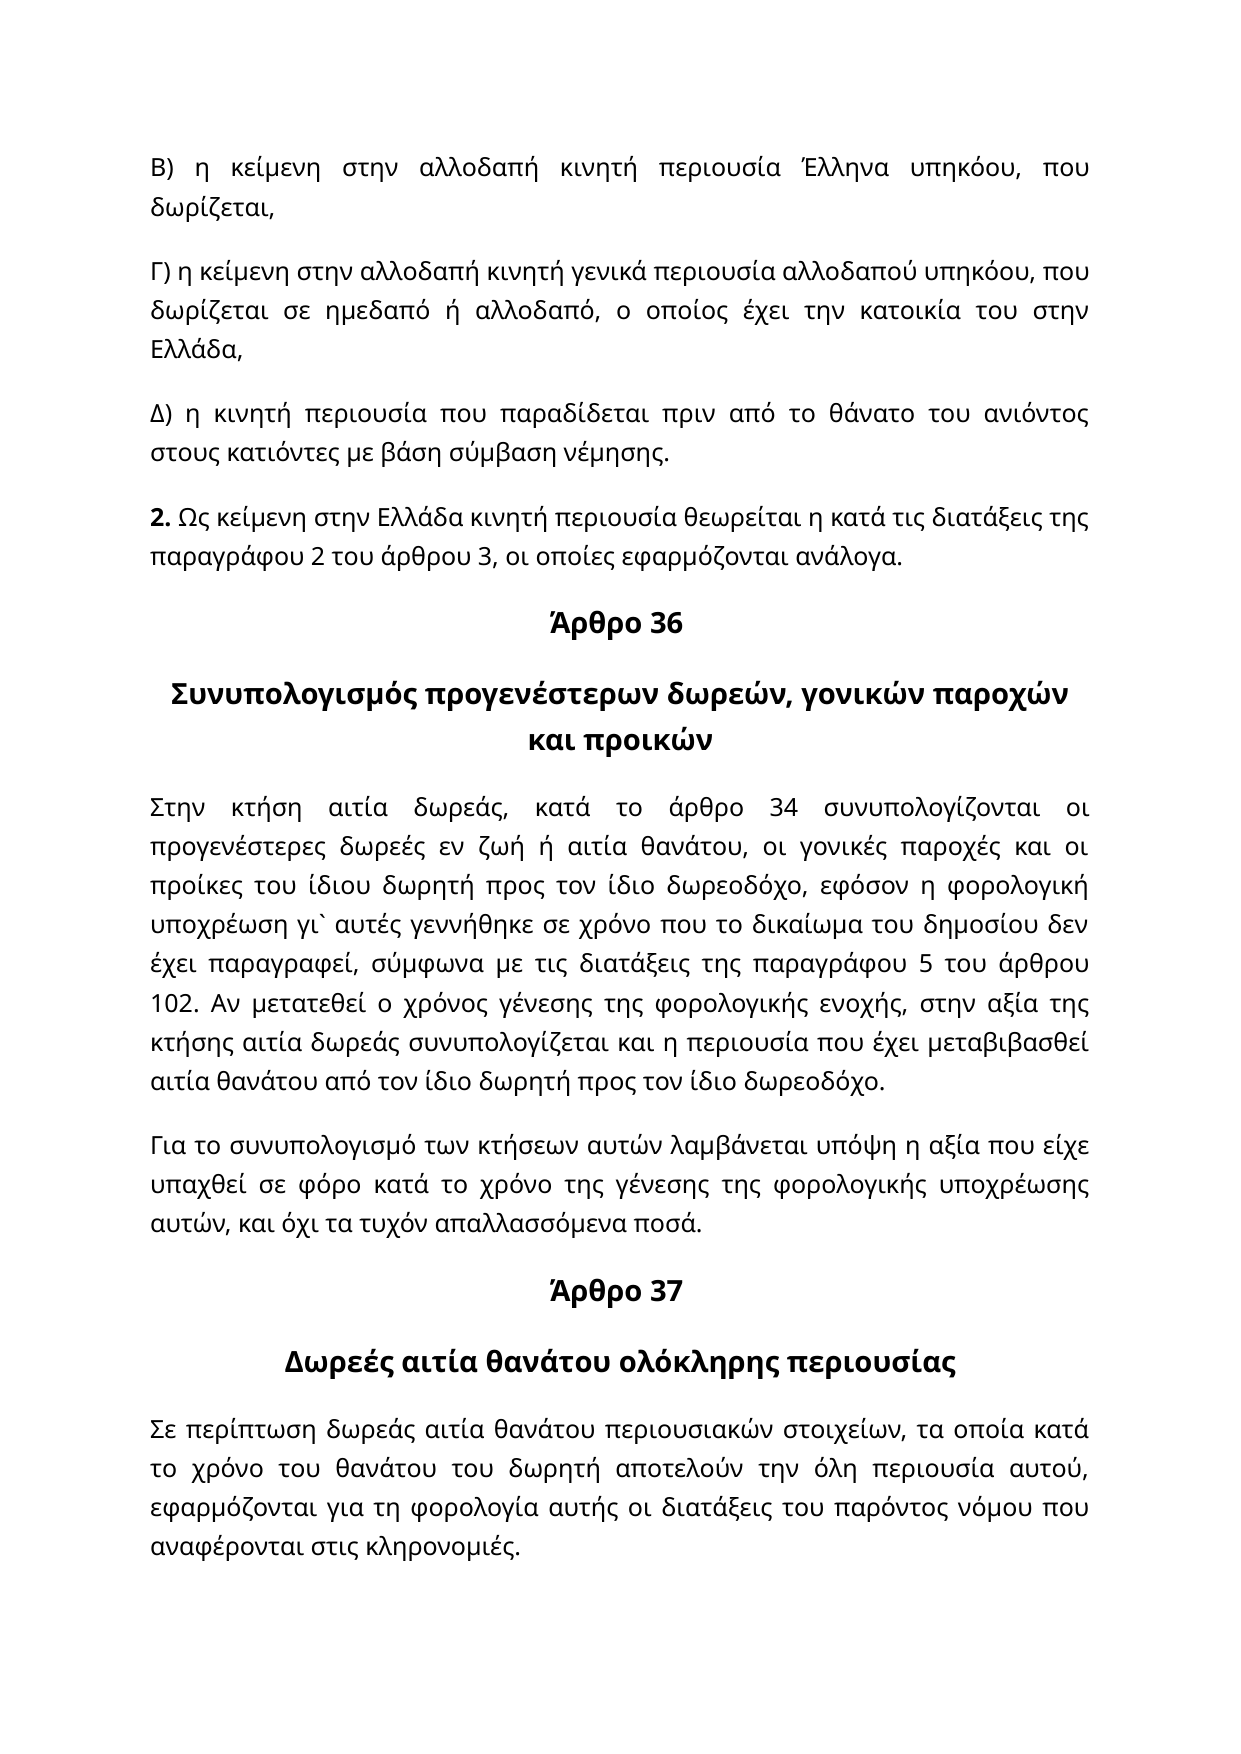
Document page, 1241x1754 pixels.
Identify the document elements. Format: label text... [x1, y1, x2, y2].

text Γ) η κείμενη στην αλλοδαπή κινητή γενικά περιουσία αλλοδαπού υπηκόου, που δωρίζεται σε ημεδαπό ή αλλοδαπό, ο οποίος έχει την κατοικία του στην Ελλάδα, [150, 253, 1090, 366]
text Δ) η κινητή περιουσία που παραδίδεται πριν από το θάνατο του ανιόντος στους κατιόντες με βάση σύμβαση νέμησης. [150, 396, 1090, 469]
text 2. Ως κείμενη στην Ελλάδα κινητή περιουσία θεωρείται η κατά τις διατάξεις της παραγράφου 2 του άρθρου 3, οι οποίες εφαρμόζονται ανάλογα. [150, 499, 1090, 572]
subtitle Άρθρο 36 [150, 602, 1090, 642]
text Στην κτήση αιτία δωρεάς, κατά το άρθρο 34 συνυπολογίζονται οι προγενέστερες δωρεές εν ζωή ή αιτία θανάτου, οι γονικές παροχές και οι προίκες του ίδιου δωρητή προς τον ίδιο δωρεοδόχο, εφόσον η φορολογική υποχρέωση γι` αυτές γεννήθηκε σε χρόνο που το δικαίωμα του δημοσίου δεν έχει παραγραφεί, σύμφωνα με τις διατάξεις της παραγράφου 5 του άρθρου 102. Αν μετατεθεί ο χρόνος γένεσης της φορολογικής ενοχής, στην αξία της κτήσης αιτία δωρεάς συνυπολογίζεται και η περιουσία που έχει μεταβιβασθεί αιτία θανάτου από τον ίδιο δωρητή προς τον ίδιο δωρεοδόχο. [150, 789, 1090, 1098]
text Β) η κείμενη στην αλλοδαπή κινητή περιουσία Έλληνα υπηκόου, που δωρίζεται, [150, 150, 1090, 223]
subtitle Συνυπολογισμός προγενέστερων δωρεών, γονικών παροχών και προικών [150, 673, 1090, 758]
subtitle Άρθρο 37 [150, 1270, 1090, 1310]
subtitle Δωρεές αιτία θανάτου ολόκληρης περιουσίας [150, 1341, 1090, 1381]
text Σε περίπτωση δωρεάς αιτία θανάτου περιουσιακών στοιχείων, τα οποία κατά το χρόνο του θανάτου του δωρητή αποτελούν την όλη περιουσία αυτού, εφαρμόζονται για τη φορολογία αυτής οι διατάξεις του παρόντος νόμου που αναφέρονται στις κληρονομιές. [150, 1411, 1090, 1563]
text Για το συνυπολογισμό των κτήσεων αυτών λαμβάνεται υπόψη η αξία που είχε υπαχθεί σε φόρο κατά το χρόνο της γένεσης της φορολογικής υποχρέωσης αυτών, και όχι τα τυχόν απαλλασσόμενα ποσά. [150, 1128, 1090, 1240]
